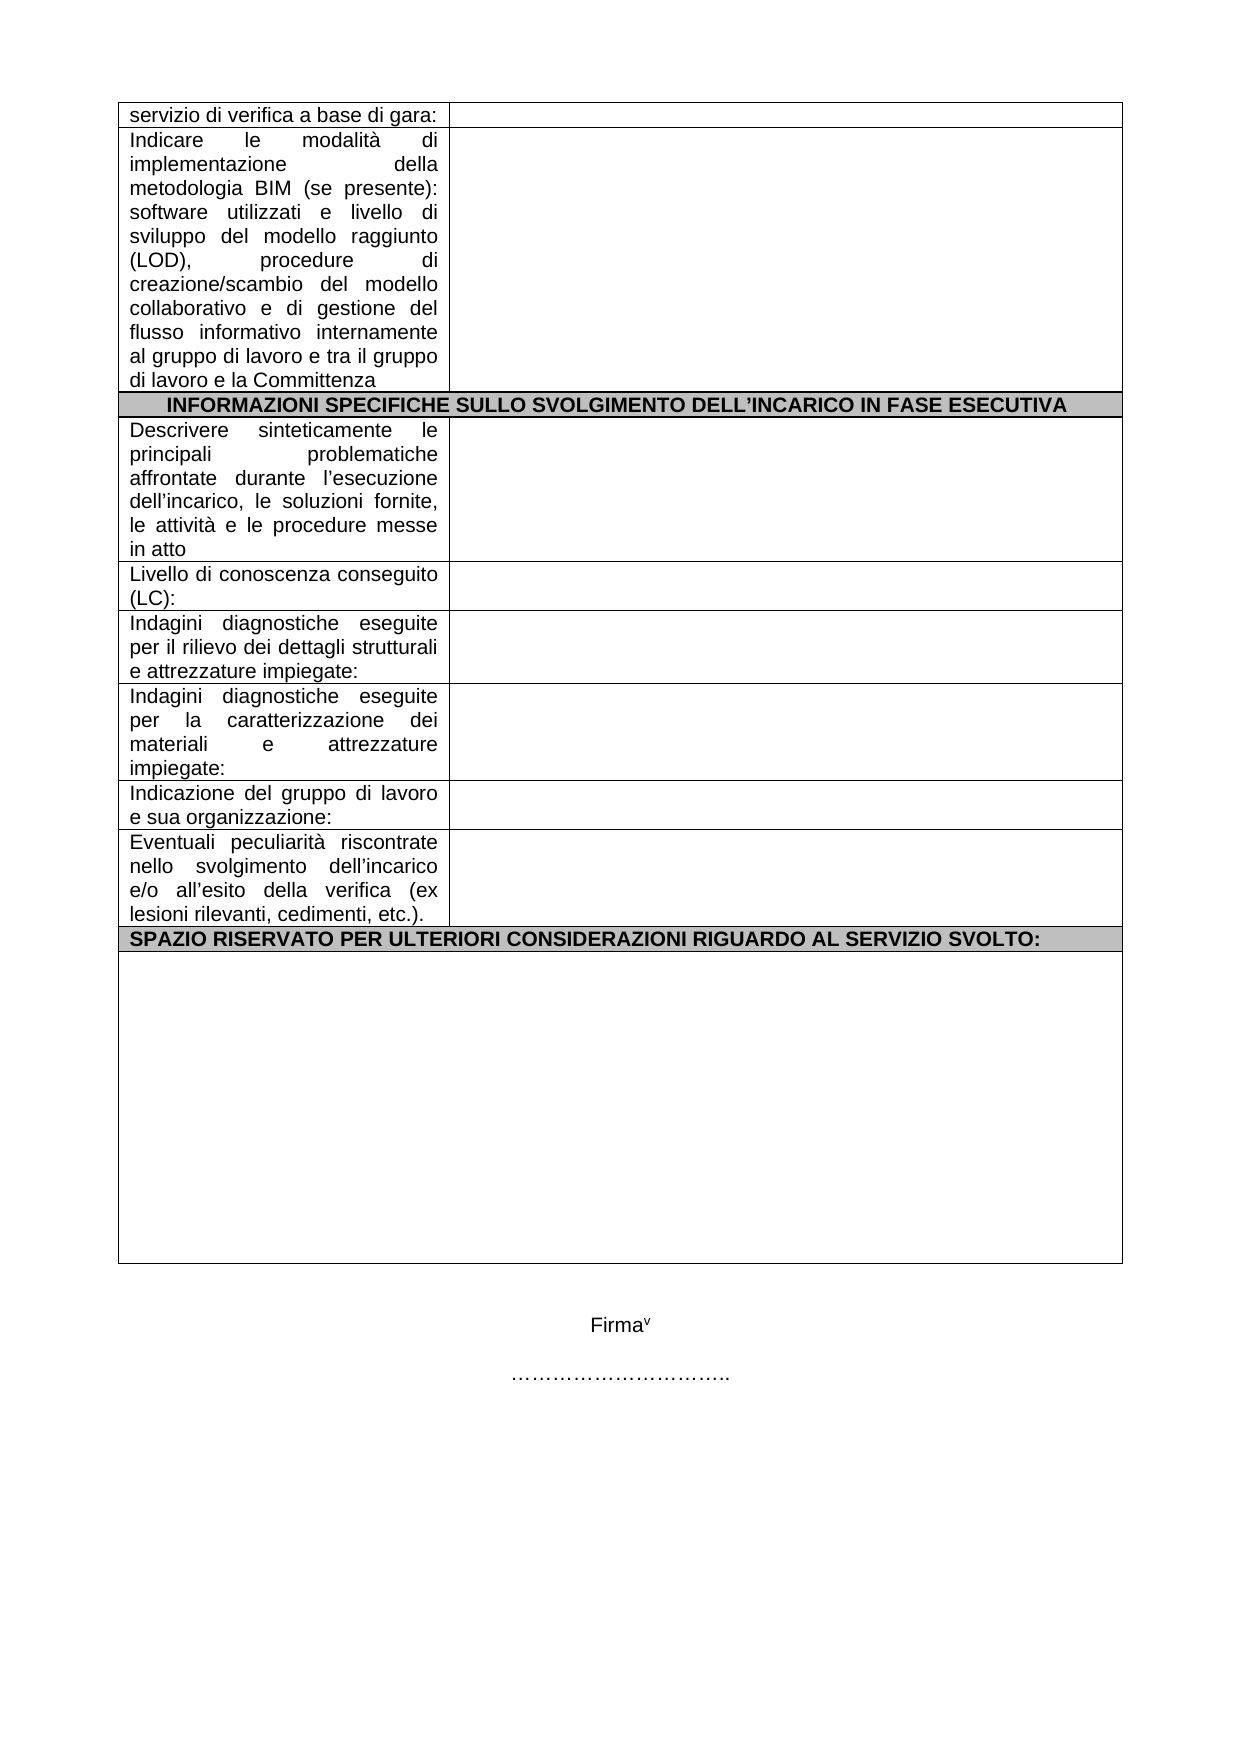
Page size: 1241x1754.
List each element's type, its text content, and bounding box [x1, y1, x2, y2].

table_cell Descrivere sinteticamente le principali problematiche affrontate durante l’esecuzione dell’incarico, le soluzioni fornite, le attività e le procedure messe in atto [119, 418, 449, 561]
table_cell Livello di conoscenza conseguito (LC): [119, 562, 449, 610]
table_cell [450, 684, 1122, 780]
table_cell Indicare le modalità di implementazione della metodologia BIM (se presente): software utilizzati e livello di sviluppo del modello raggiunto (LOD), procedure di creazione/scambio del modello collaborativo e di gestione del flusso informativo internamente al gruppo di lavoro e tra il gruppo di lavoro e la Committenza [119, 128, 449, 391]
table_cell [450, 418, 1122, 561]
table_cell servizio di verifica a base di gara: [119, 103, 449, 127]
table_cell [450, 830, 1122, 926]
table_cell Indagini diagnostiche eseguite per il rilievo dei dettagli strutturali e attrezzature impiegate: [119, 611, 449, 683]
table_cell [450, 562, 1122, 610]
table_cell [450, 128, 1122, 391]
table_cell [119, 952, 1122, 1263]
table_cell Indicazione del gruppo di lavoro e sua organizzazione: [119, 781, 449, 829]
table_cell SPAZIO RISERVATO PER ULTERIORI CONSIDERAZIONI RIGUARDO AL SERVIZIO SVOLTO: [119, 927, 1122, 951]
table_cell [450, 611, 1122, 683]
text ………………………….. [118, 1361, 1122, 1385]
table_cell [450, 103, 1122, 127]
table_cell INFORMAZIONI SPECIFICHE SULLO SVOLGIMENTO DELL’INCARICO IN FASE ESECUTIVA [119, 393, 1122, 416]
table_cell [450, 781, 1122, 829]
text Firma [118, 1313, 1122, 1337]
table_cell Eventuali peculiarità riscontrate nello svolgimento dell’incarico e/o all’esito della verifica (ex lesioni rilevanti, cedimenti, etc.). [119, 830, 449, 926]
table_cell Indagini diagnostiche eseguite per la caratterizzazione dei materiali e attrezzature impiegate: [119, 684, 449, 780]
